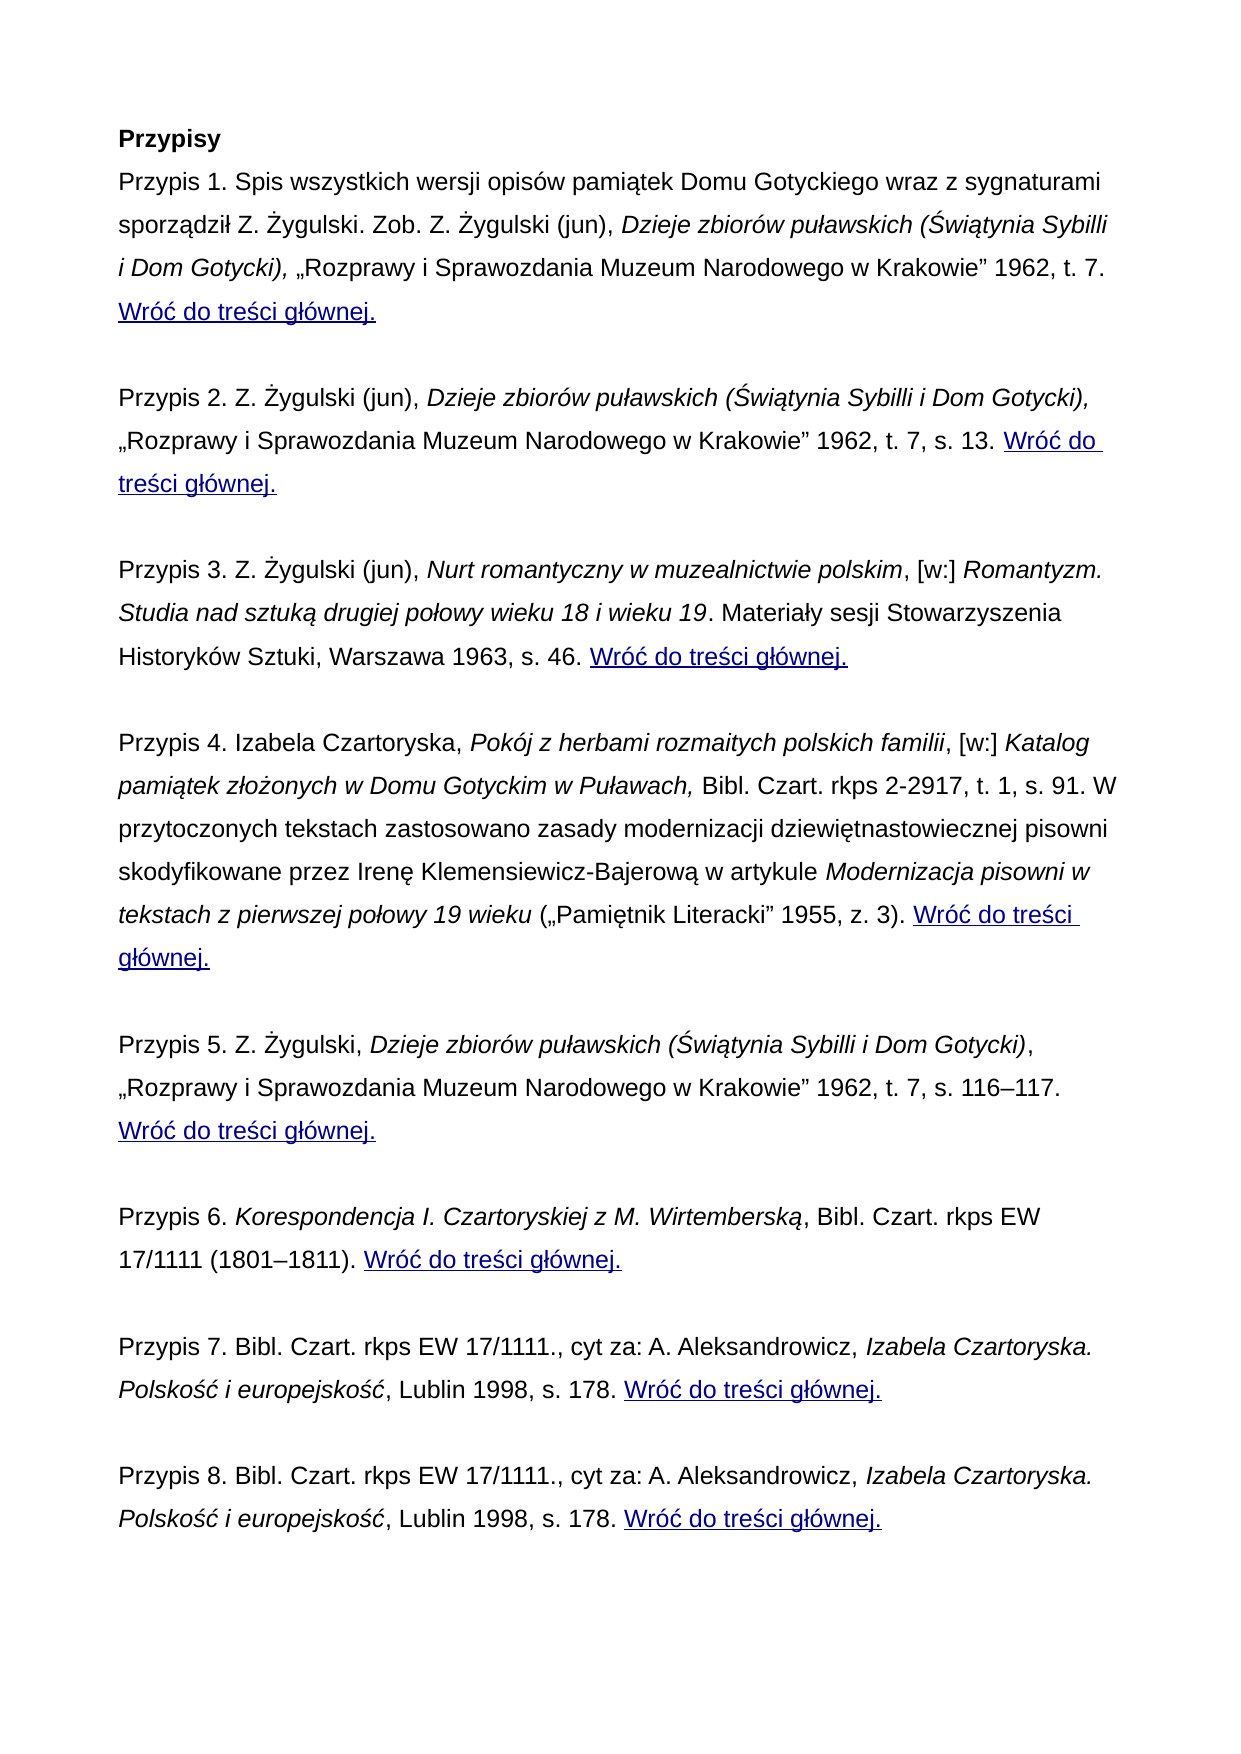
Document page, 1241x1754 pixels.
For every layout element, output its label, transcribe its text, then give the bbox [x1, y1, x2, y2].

text Przypis 6. Korespondencja I. Czartoryskiej z M. Wirtemberską, Bibl. Czart. rkps EW 17/1111 (1801–1811). Wróć do treści głównej. [118, 1202, 1122, 1274]
text Przypis 4. Izabela Czartoryska, Pokój z herbami rozmaitych polskich familii, [w:] Katalog pamiątek złożonych w Domu Gotyckim w Puławach, Bibl. Czart. rkps 2-2917, t. 1, s. 91. W przytoczonych tekstach zastosowano zasady modernizacji dziewiętnastowiecznej pisowni skodyfikowane przez Irenę Klemensiewicz-Bajerową w artykule Modernizacja pisowni w tekstach z pierwszej połowy 19 wieku („Pamiętnik Literacki” 1955, z. 3). Wróć do treści głównej. [118, 728, 1122, 972]
subtitle Przypisy [118, 124, 1122, 153]
text Przypis 2. Z. Żygulski (jun), Dzieje zbiorów puławskich (Świątynia Sybilli i Dom Gotycki), „Rozprawy i Sprawozdania Muzeum Narodowego w Krakowie” 1962, t. 7, s. 13. Wróć do treści głównej. [118, 383, 1122, 498]
text Przypis 3. Z. Żygulski (jun), Nurt romantyczny w muzealnictwie polskim, [w:] Romantyzm. Studia nad sztuką drugiej połowy wieku 18 i wieku 19. Materiały sesji Stowarzyszenia Historyków Sztuki, Warszawa 1963, s. 46. Wróć do treści głównej. [118, 555, 1122, 670]
text Przypis 1. Spis wszystkich wersji opisów pamiątek Domu Gotyckiego wraz z sygnaturami sporządził Z. Żygulski. Zob. Z. Żygulski (jun), Dzieje zbiorów puławskich (Świątynia Sybilli i Dom Gotycki), „Rozprawy i Sprawozdania Muzeum Narodowego w Krakowie” 1962, t. 7. Wróć do treści głównej. [118, 167, 1122, 325]
text Przypis 8. Bibl. Czart. rkps EW 17/1111., cyt za: A. Aleksandrowicz, Izabela Czartoryska. Polskość i europejskość, Lublin 1998, s. 178. Wróć do treści głównej. [118, 1461, 1122, 1533]
text Przypis 7. Bibl. Czart. rkps EW 17/1111., cyt za: A. Aleksandrowicz, Izabela Czartoryska. Polskość i europejskość, Lublin 1998, s. 178. Wróć do treści głównej. [118, 1332, 1122, 1403]
text Przypis 5. Z. Żygulski, Dzieje zbiorów puławskich (Świątynia Sybilli i Dom Gotycki), „Rozprawy i Sprawozdania Muzeum Narodowego w Krakowie” 1962, t. 7, s. 116–117. Wróć do treści głównej. [118, 1030, 1122, 1145]
